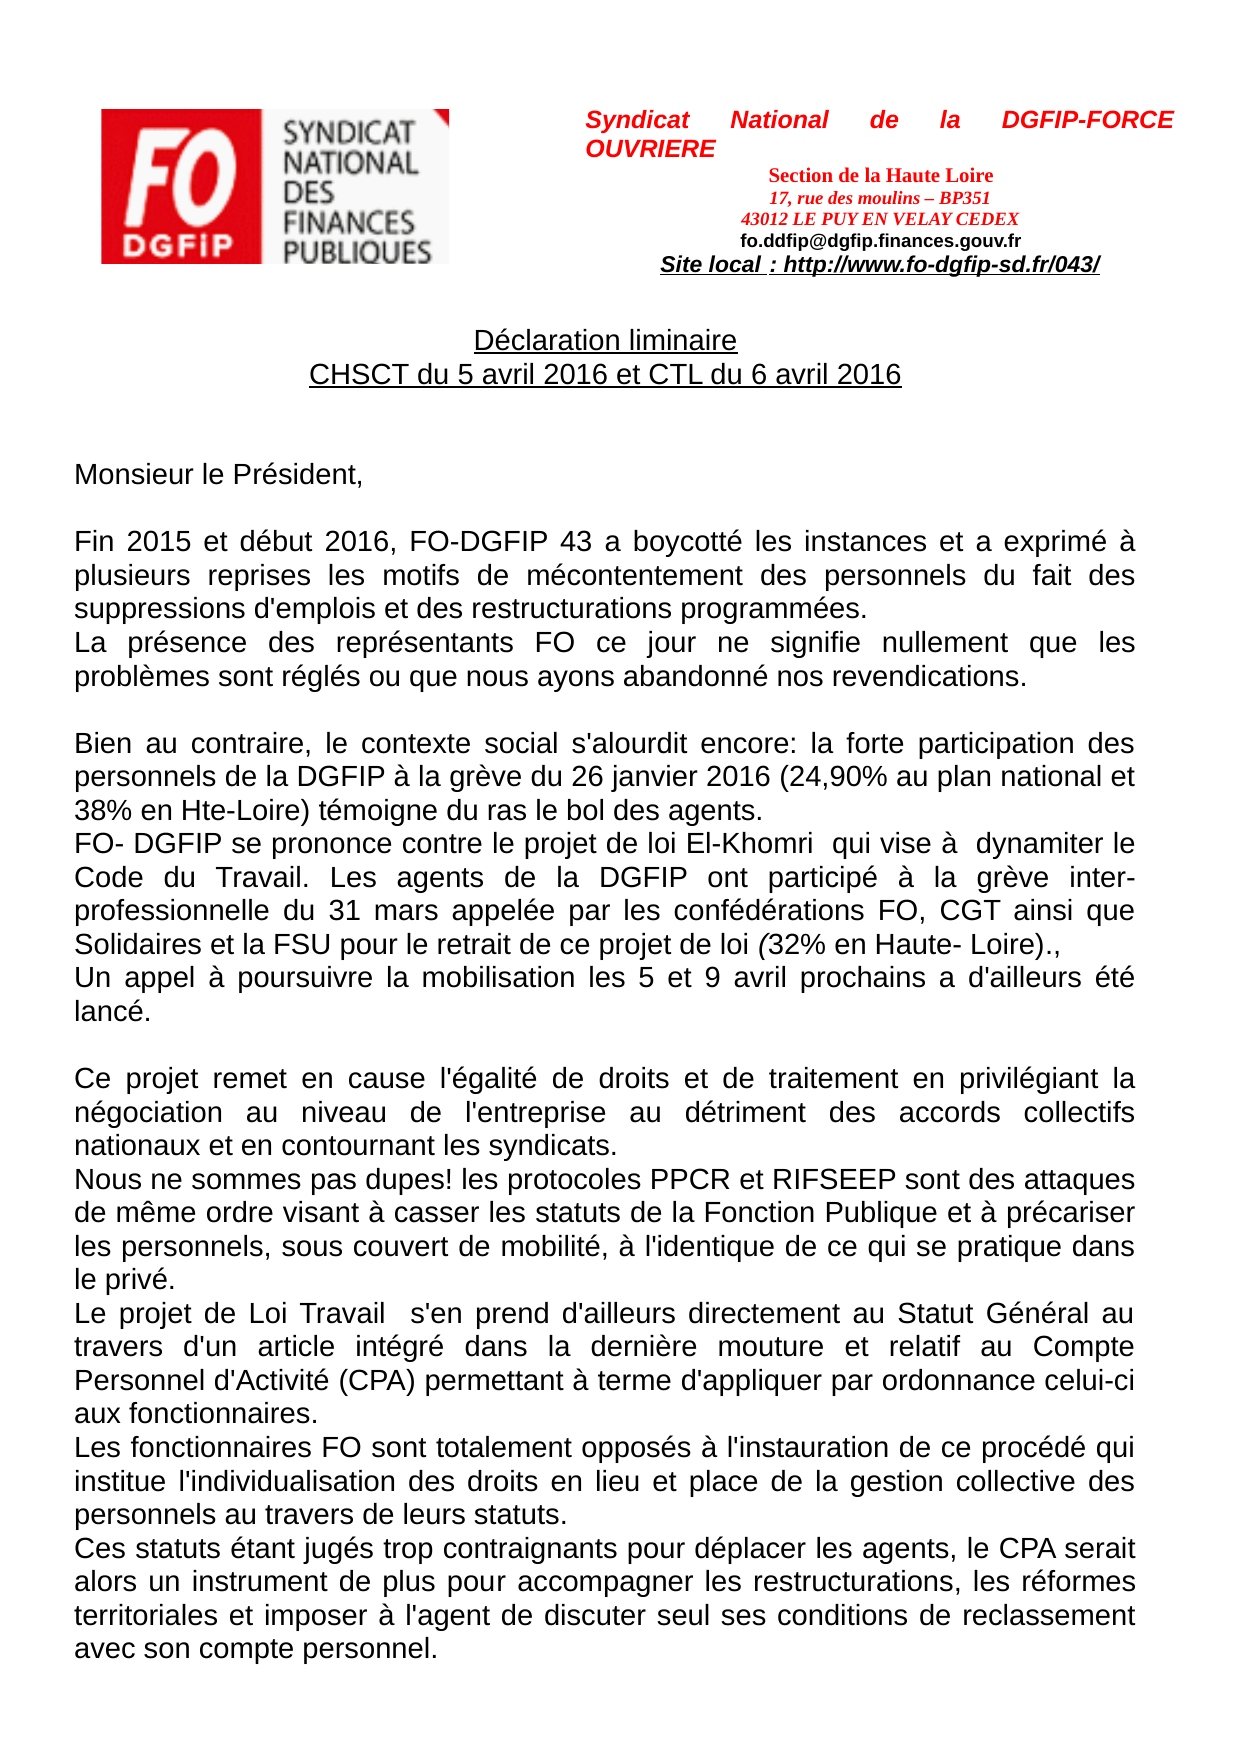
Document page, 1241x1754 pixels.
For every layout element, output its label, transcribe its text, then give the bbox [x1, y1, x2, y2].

text Ce projet remet en cause l'égalité de droits et de traitement en privilégiant la négociation au niveau de l'entreprise au détriment des accords collectifs nationaux et en contournant les syndicats. [74, 1061, 1137, 1162]
text La présence des représentants FO ce jour ne signifie nullement que les problèmes sont réglés ou que nous ayons abandonné nos revendications. [74, 625, 1137, 692]
text Déclaration liminaire [74, 323, 1137, 357]
text Fin 2015 et début 2016, FO-DGFIP 43 a boycotté les instances et a exprimé à plusieurs reprises les motifs de mécontentement des personnels du fait des suppressions d'emplois et des restructurations programmées. [74, 524, 1137, 625]
text CHSCT du 5 avril 2016 et CTL du 6 avril 2016 [74, 357, 1137, 390]
text fo.ddfip@dgfip.finances.gouv.fr [585, 230, 1177, 251]
text 43012 LE PUY EN VELAY CEDEX [585, 208, 1177, 230]
text Monsieur le Président, [74, 457, 1137, 491]
text Bien au contraire, le contexte social s'alourdit encore: la forte participation des personnels de la DGFIP à la grève du 26 janvier 2016 (24,90% au plan national et 38% en Hte-Loire) témoigne du ras le bol des agents. [74, 726, 1137, 826]
text FO- DGFIP se prononce contre le projet de loi El-Khomri qui vise à dynamiter le Code du Travail. Les agents de la DGFIP ont participé à la grève inter-professionnelle du 31 mars appelée par les confédérations FO, CGT ainsi que Solidaires et la FSU pour le retrait de ce projet de loi (32% en Haute- Loire)., [74, 826, 1137, 961]
subtitle Site local : http://www.fo-dgfip-sd.fr/043/ [585, 251, 1177, 278]
text Le projet de Loi Travail s'en prend d'ailleurs directement au Statut Général au travers d'un article intégré dans la dernière mouture et relatif au Compte Personnel d'Activité (CPA) permettant à terme d'appliquer par ordonnance celui-ci aux fonctionnaires. [74, 1296, 1137, 1430]
text Un appel à poursuivre la mobilisation les 5 et 9 avril prochains a d'ailleurs été lancé. [74, 961, 1137, 1028]
text 17, rue des moulins – BP351 [585, 187, 1177, 208]
text Nous ne sommes pas dupes! les protocoles PPCR et RIFSEEP sont des attaques de même ordre visant à casser les statuts de la Fonction Publique et à précariser les personnels, sous couvert de mobilité, à l'identique de ce qui se pratique dans le privé. [74, 1162, 1137, 1296]
text Les fonctionnaires FO sont totalement opposés à l'instauration de ce procédé qui institue l'individualisation des droits en lieu et place de la gestion collective des personnels au travers de leurs statuts. [74, 1430, 1137, 1531]
text Section de la Haute Loire [585, 163, 1177, 187]
text Ces statuts étant jugés trop contraignants pour déplacer les agents, le CPA serait alors un instrument de plus pour accompagner les restructurations, les réformes territoriales et imposer à l'agent de discuter seul ses conditions de reclassement avec son compte personnel. [74, 1531, 1137, 1665]
subtitle Syndicat National de la DGFIP-FORCE OUVRIERE [585, 105, 1177, 163]
